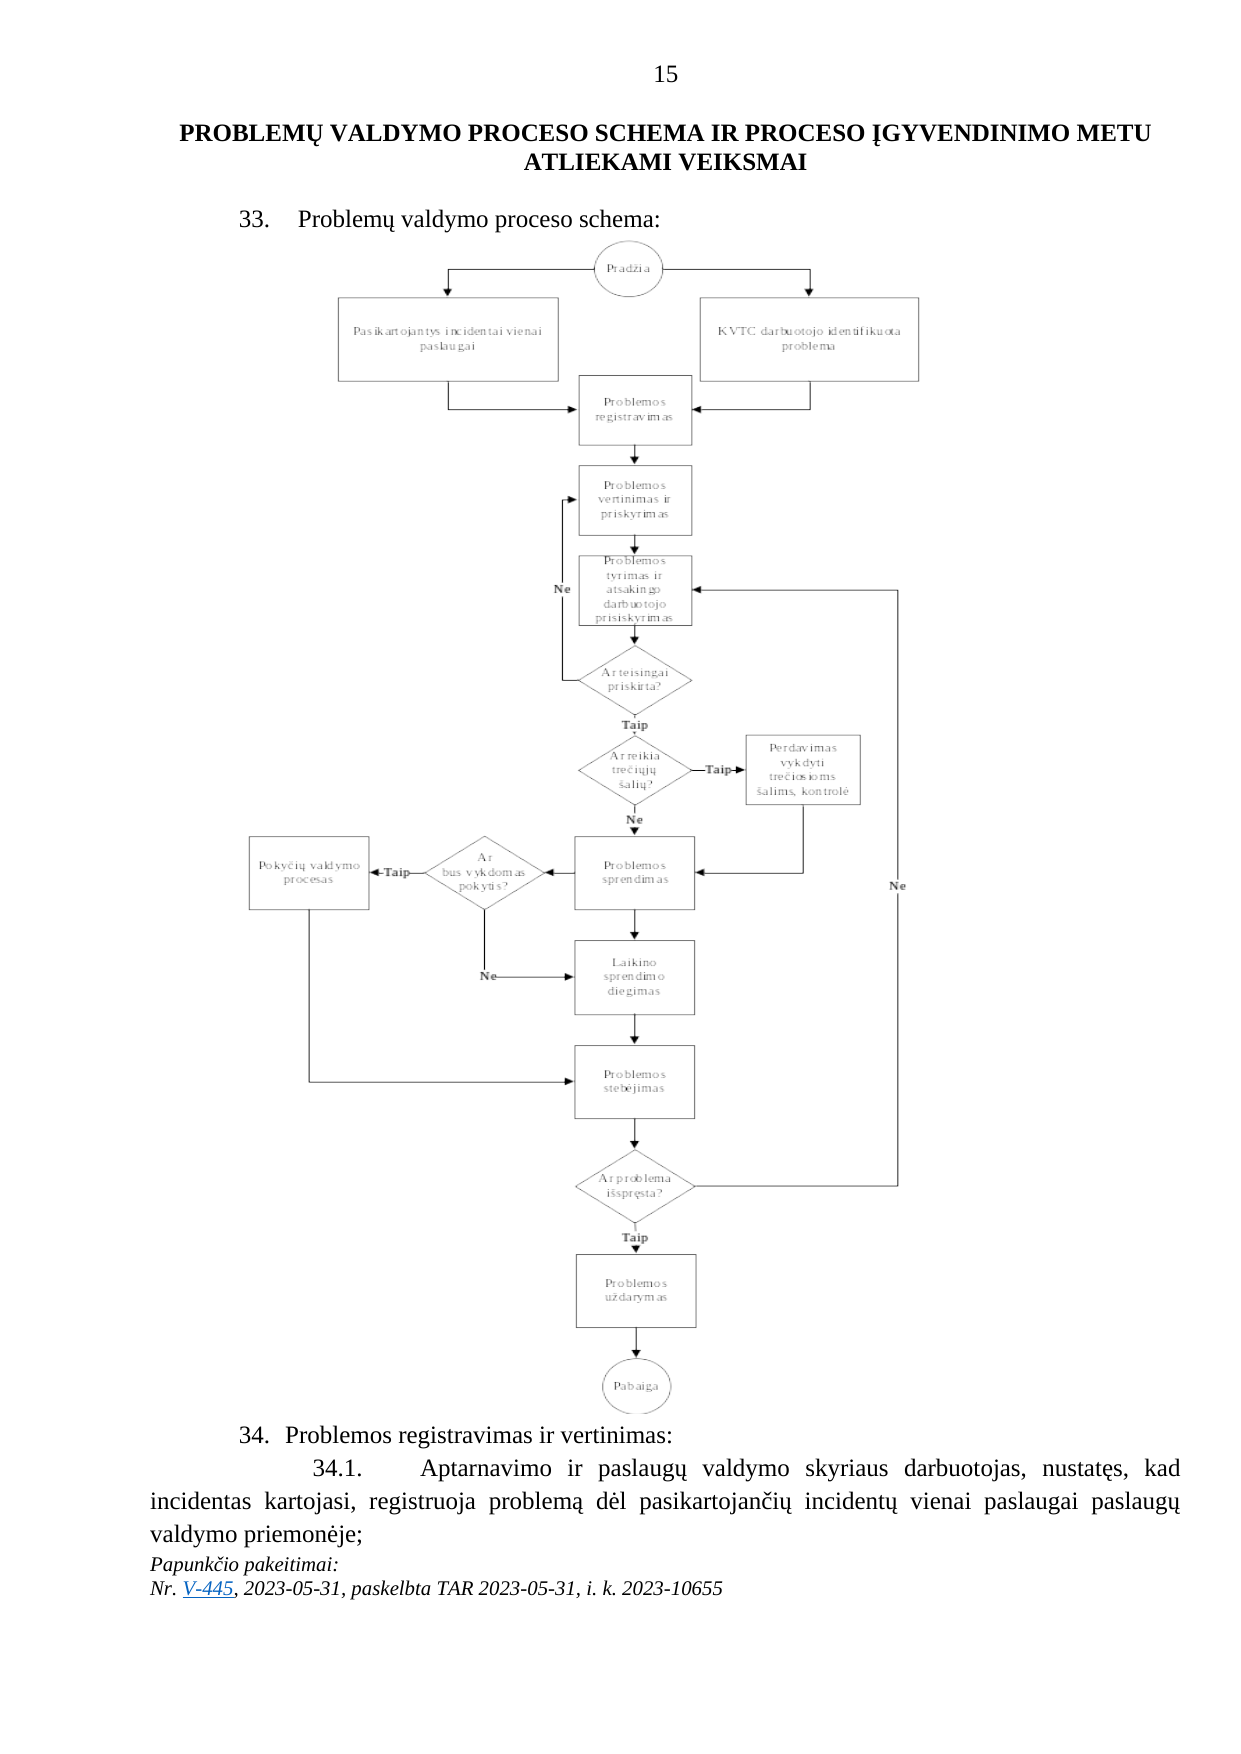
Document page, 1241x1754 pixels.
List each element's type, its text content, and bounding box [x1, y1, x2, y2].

text PROBLEMŲ VALDYMO PROCESO SCHEMA IR PROCESO ĮGYVENDINIMO METU ATLIEKAMI VEIKSMAI [150, 118, 1181, 176]
text 33. Problemų valdymo proceso schema: [239, 204, 1181, 1414]
text 34. Problemos registravimas ir vertinimas: [150, 1420, 1181, 1448]
text Papunkčio pakeitimai: [150, 1552, 1181, 1576]
text Nr. V-445, 2023-05-31, paskelbta TAR 2023-05-31, i. k. 2023-10655 [150, 1576, 1181, 1600]
text 34.1. Aptarnavimo ir paslaugų valdymo skyriaus darbuotojas, nustatęs, kad incidentas kartojasi, registruoja problemą dėl pasikartojančių incidentų vienai paslaugai paslaugų valdymo priemonėje; [150, 1453, 1181, 1548]
